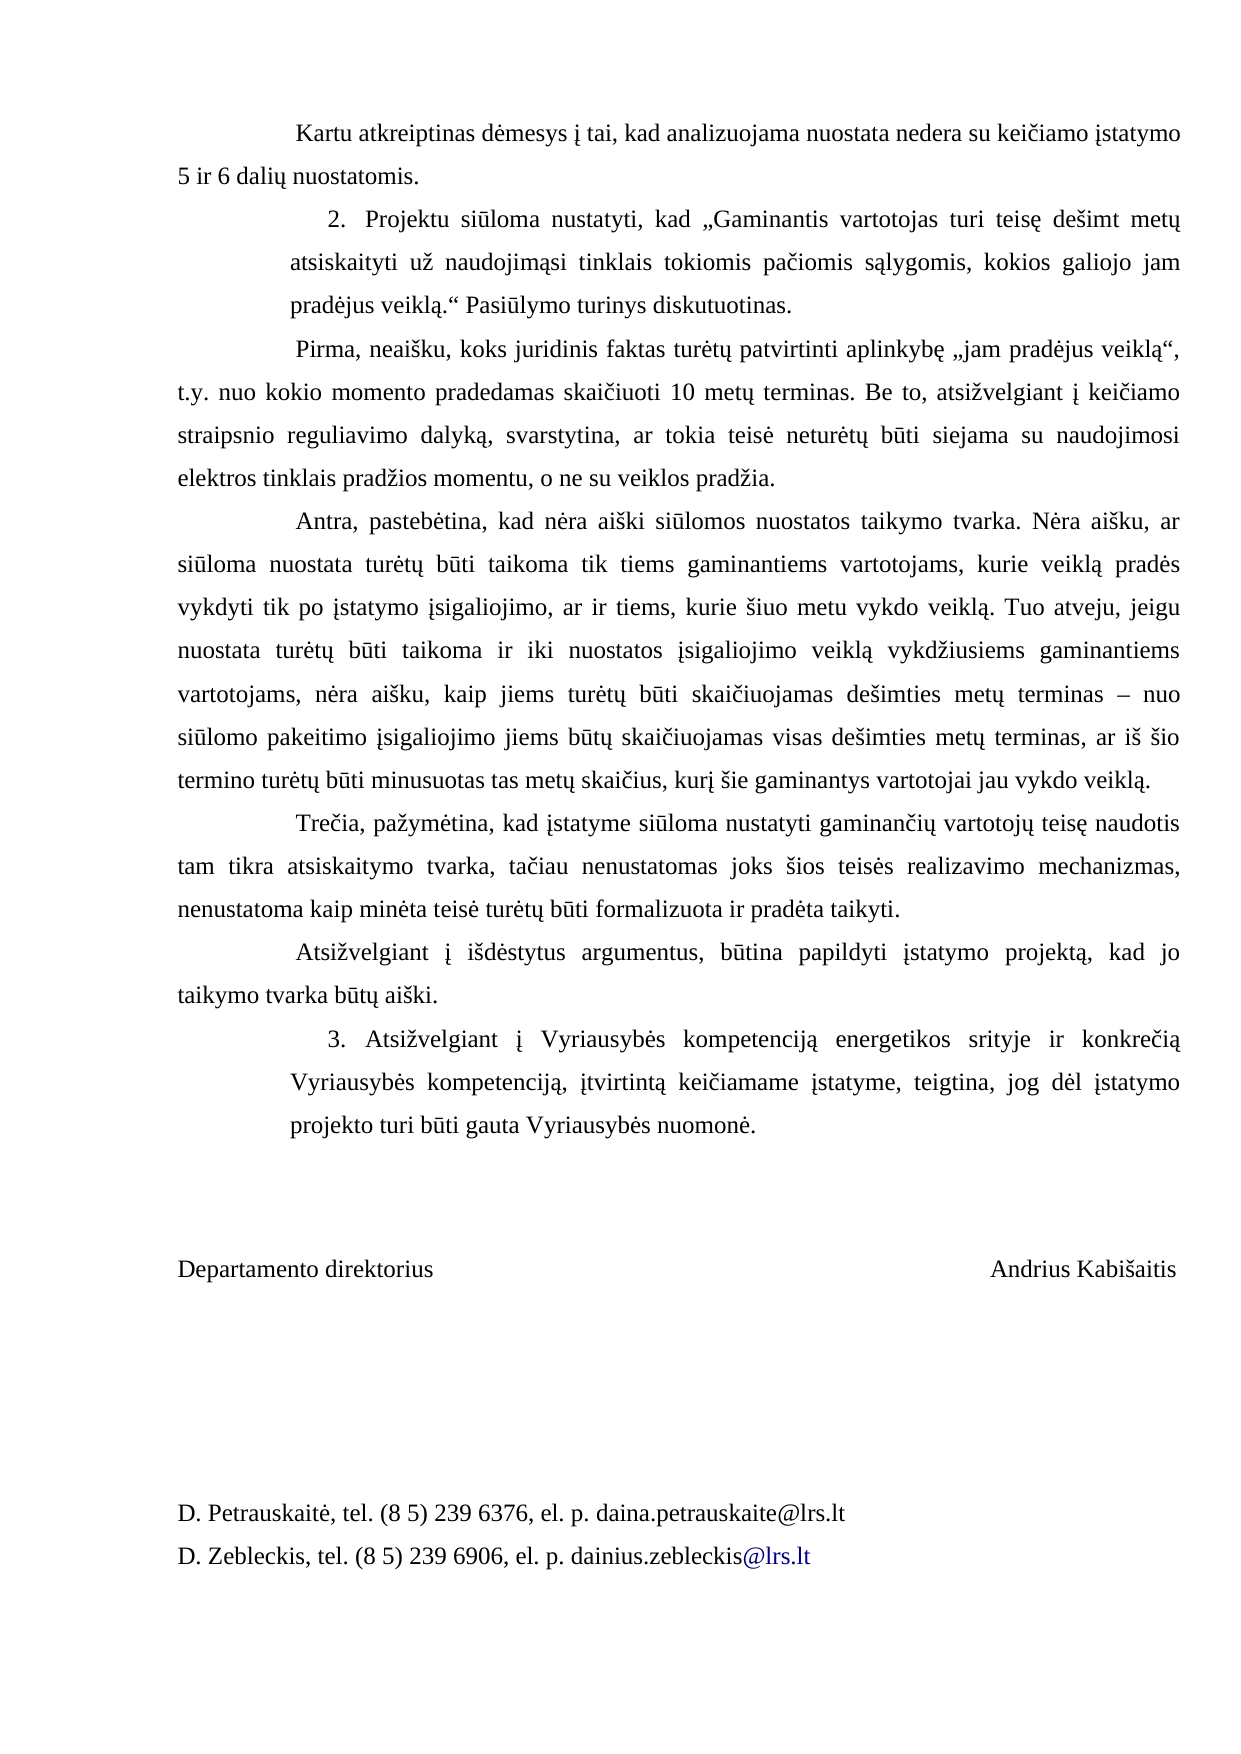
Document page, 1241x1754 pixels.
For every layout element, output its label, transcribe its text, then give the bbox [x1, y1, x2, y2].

text Antra, pastebėtina, kad nėra aiški siūlomos nuostatos taikymo tvarka. Nėra aišku, ar siūloma nuostata turėtų būti taikoma tik tiems gaminantiems vartotojams, kurie veiklą pradės vykdyti tik po įstatymo įsigaliojimo, ar ir tiems, kurie šiuo metu vykdo veiklą. Tuo atveju, jeigu nuostata turėtų būti taikoma ir iki nuostatos įsigaliojimo veiklą vykdžiusiems gaminantiems vartotojams, nėra aišku, kaip jiems turėtų būti skaičiuojamas dešimties metų terminas – nuo siūlomo pakeitimo įsigaliojimo jiems būtų skaičiuojamas visas dešimties metų terminas, ar iš šio termino turėtų būti minusuotas tas metų skaičius, kurį šie gaminantys vartotojai jau vykdo veiklą. [177, 506, 1181, 794]
text Trečia, pažymėtina, kad įstatyme siūloma nustatyti gaminančių vartotojų teisę naudotis tam tikra atsiskaitymo tvarka, tačiau nenustatomas joks šios teisės realizavimo mechanizmas, nenustatoma kaip minėta teisė turėtų būti formalizuota ir pradėta taikyti. [177, 808, 1181, 923]
text D. Petrauskaitė, tel. (8 5) 239 6376, el. p. daina.petrauskaite@lrs.lt [177, 1498, 1181, 1527]
list Projektu siūloma nustatyti, kad „Gaminantis vartotojas turi teisę dešimt metų atsiskaityti už naudojimąsi tinklais tokiomis pačiomis sąlygomis, kokios galiojo jam pradėjus veiklą.“ Pasiūlymo turinys diskutuotinas. [252, 204, 1181, 319]
text D. Zebleckis, tel. (8 5) 239 6906, el. p. dainius.zebleckis@lrs.lt [177, 1541, 1181, 1570]
text Atsižvelgiant į išdėstytus argumentus, būtina papildyti įstatymo projektą, kad jo taikymo tvarka būtų aiški. [177, 937, 1181, 1009]
text Kartu atkreiptinas dėmesys į tai, kad analizuojama nuostata nedera su keičiamo įstatymo 5 ir 6 dalių nuostatomis. [177, 118, 1181, 190]
list Atsižvelgiant į Vyriausybės kompetenciją energetikos srityje ir konkrečią Vyriausybės kompetenciją, įtvirtintą keičiamame įstatyme, teigtina, jog dėl įstatymo projekto turi būti gauta Vyriausybės nuomonė. [252, 1024, 1181, 1139]
text Departamento direktorius Andrius Kabišaitis [177, 1254, 1181, 1282]
text Pirma, neaišku, koks juridinis faktas turėtų patvirtinti aplinkybę „jam pradėjus veiklą“, t.y. nuo kokio momento pradedamas skaičiuoti 10 metų terminas. Be to, atsižvelgiant į keičiamo straipsnio reguliavimo dalyką, svarstytina, ar tokia teisė neturėtų būti siejama su naudojimosi elektros tinklais pradžios momentu, o ne su veiklos pradžia. [177, 334, 1181, 492]
